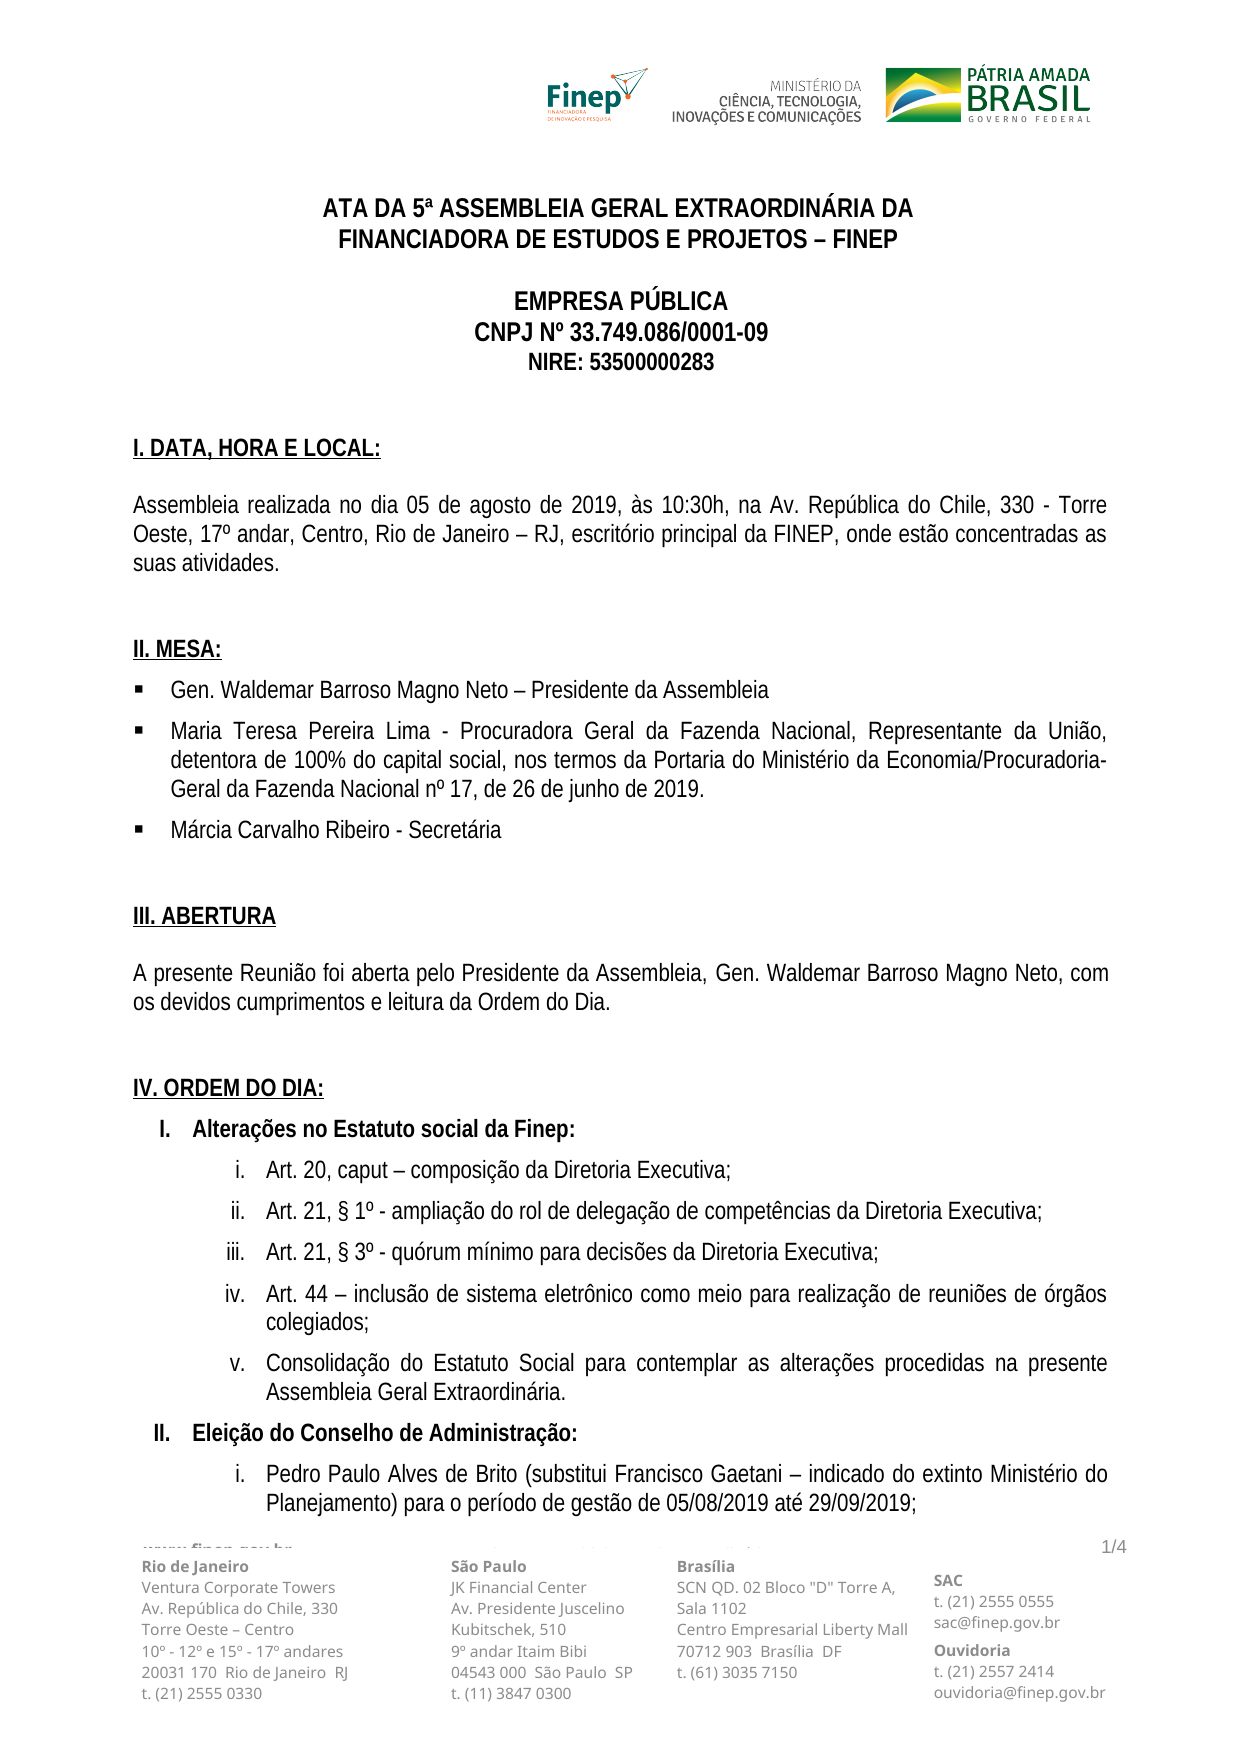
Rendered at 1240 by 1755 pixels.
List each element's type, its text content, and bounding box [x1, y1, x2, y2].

list Alterações no Estatuto social da Finep: [170, 1114, 1110, 1143]
text CNPJ Nº 33.749.086/0001-09 [133, 316, 1110, 347]
text ATA DA 5ª ASSEMBLEIA GERAL EXTRAORDINÁRIA DA [133, 192, 1110, 223]
text II. MESA: [133, 634, 1110, 662]
list Art. 20, caput – composição da Diretoria Executiva; [245, 1155, 1110, 1184]
list Gen. Waldemar Barroso Magno Neto – Presidente da Assembleia [133, 675, 1110, 704]
text Assembleia realizada no dia 05 de agosto de 2019, às 10:30h, na Av. República do Chile, 330 - Torre Oeste, 17º andar, Centro, Rio de Janeiro – RJ, escritório principal da FINEP, onde estão concentradas as suas atividades. [133, 490, 1110, 576]
list Márcia Carvalho Ribeiro - Secretária [133, 815, 1110, 844]
text FINANCIADORA DE ESTUDOS E PROJETOS – FINEP [133, 223, 1110, 254]
list Pedro Paulo Alves de Brito (substitui Francisco Gaetani – indicado do extinto Ministério do Planejamento) para o período de gestão de 05/08/2019 até 29/09/2019; [245, 1459, 1110, 1517]
list Consolidação do Estatuto Social para contemplar as alterações procedidas na presente Assembleia Geral Extraordinária. [245, 1348, 1110, 1406]
text IV. ORDEM DO DIA: [133, 1073, 1110, 1101]
text NIRE: 53500000283 [133, 347, 1110, 376]
text III. ABERTURA [133, 901, 1110, 929]
list Art. 21, § 1º - ampliação do rol de delegação de competências da Diretoria Executiva; [245, 1196, 1110, 1225]
list Art. 44 – inclusão de sistema eletrônico como meio para realização de reuniões de órgãos colegiados; [245, 1278, 1110, 1336]
text EMPRESA PÚBLICA [133, 285, 1110, 316]
list Maria Teresa Pereira Lima - Procuradora Geral da Fazenda Nacional, Representante da União, detentora de 100% do capital social, nos termos da Portaria do Ministério da Economia/Procuradoria-Geral da Fazenda Nacional nº 17, de 26 de junho de 2019. [133, 716, 1110, 802]
text I. DATA, HORA E LOCAL: [133, 433, 1110, 462]
list Eleição do Conselho de Administração: [170, 1418, 1110, 1447]
text A presente Reunião foi aberta pelo Presidente da Assembleia, Gen. Waldemar Barroso Magno Neto, com os devidos cumprimentos e leitura da Ordem do Dia. [133, 958, 1110, 1016]
list Art. 21, § 3º - quórum mínimo para decisões da Diretoria Executiva; [245, 1237, 1110, 1266]
